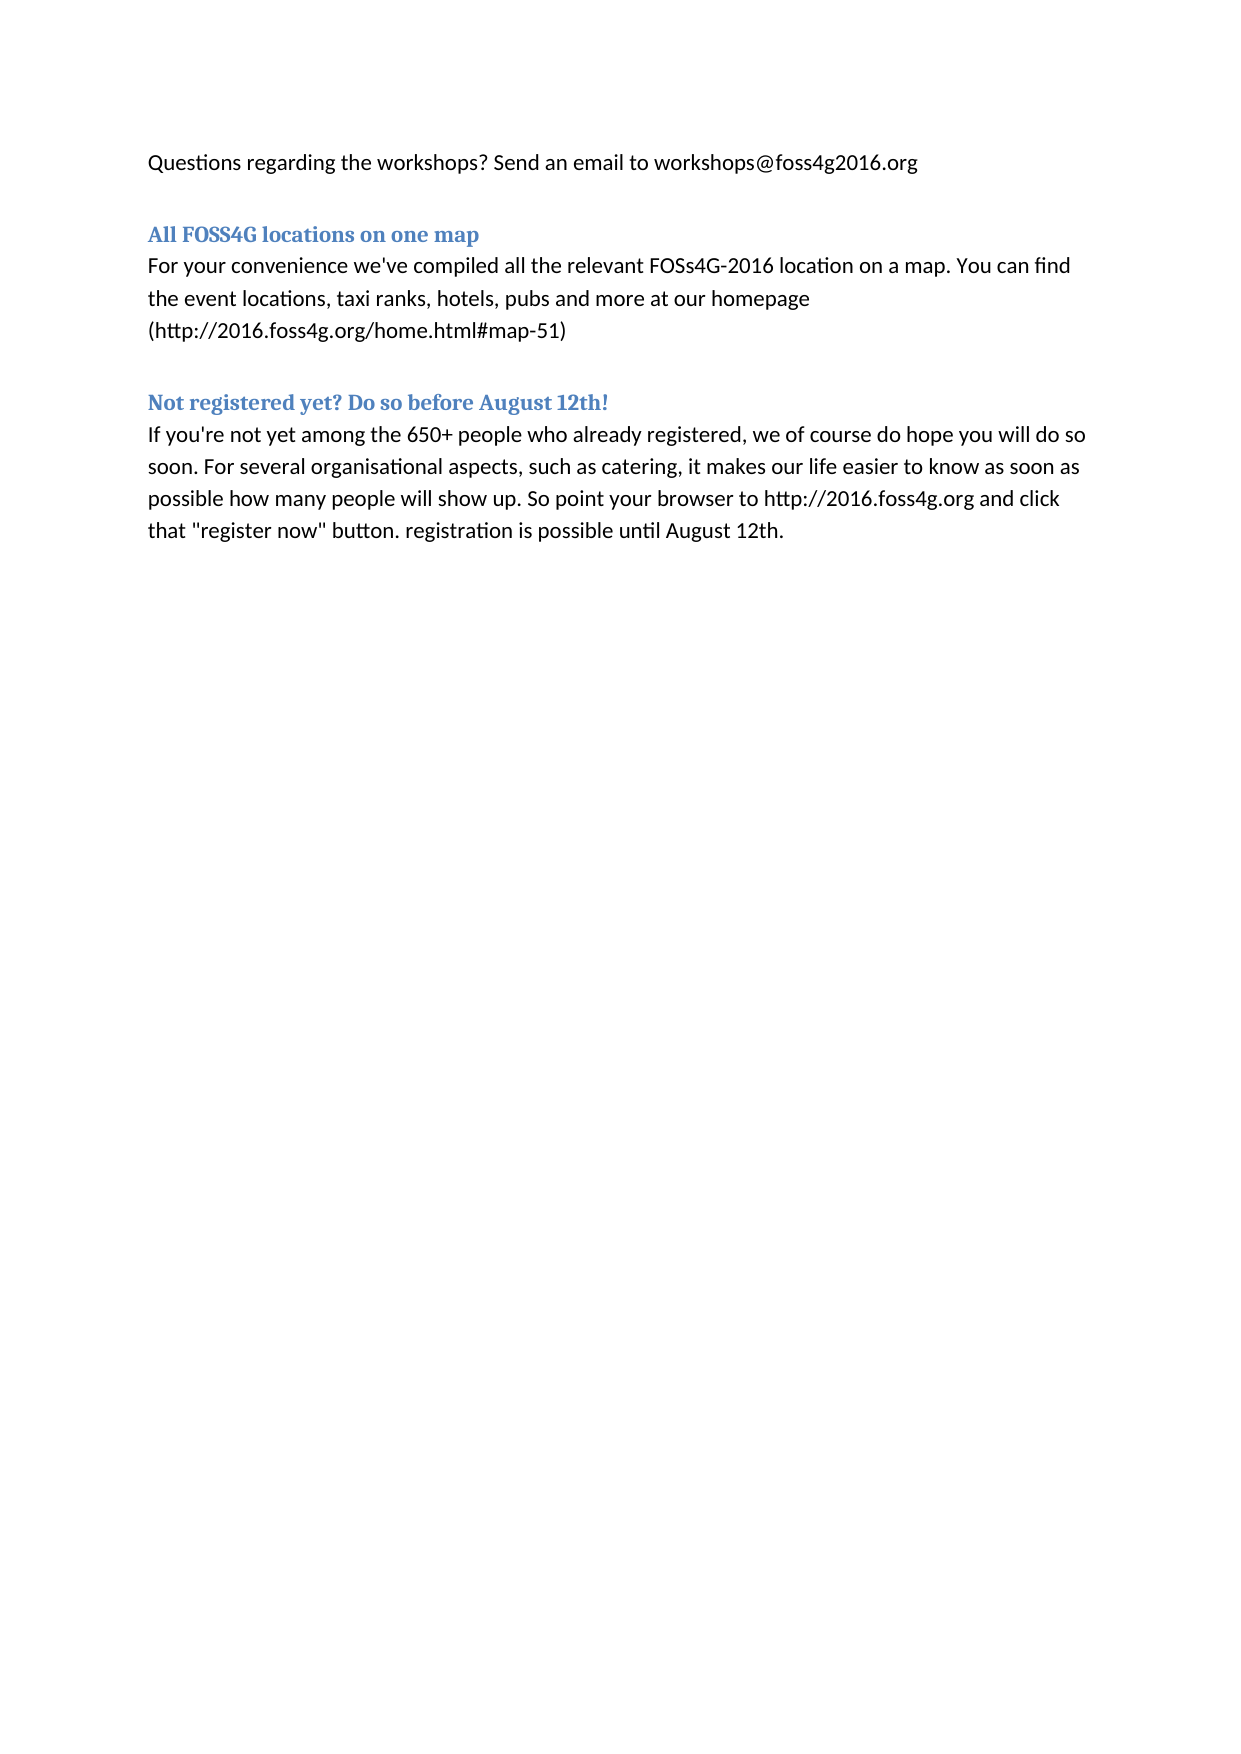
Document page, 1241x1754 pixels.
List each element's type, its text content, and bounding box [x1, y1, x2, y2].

text If you're not yet among the 650+ people who already registered, we of course do hope you will do so soon. For several organisational aspects, such as catering, it makes our life easier to know as soon as possible how many people will show up. So point your browser to http://2016.foss4g.org and click that "register now" button. registration is possible until August 12th. [148, 420, 1093, 545]
subtitle Not registered yet? Do so before August 12th! [148, 390, 1093, 416]
text For your convenience we've compiled all the relevant FOSs4G-2016 location on a map. You can find the event locations, taxi ranks, hotels, pubs and more at our homepage (http://2016.foss4g.org/home.html#map-51) [148, 252, 1093, 344]
subtitle All FOSS4G locations on one map [148, 221, 1093, 248]
text Questions regarding the workshops? Send an email to workshops@foss4g2016.org [148, 148, 1093, 176]
